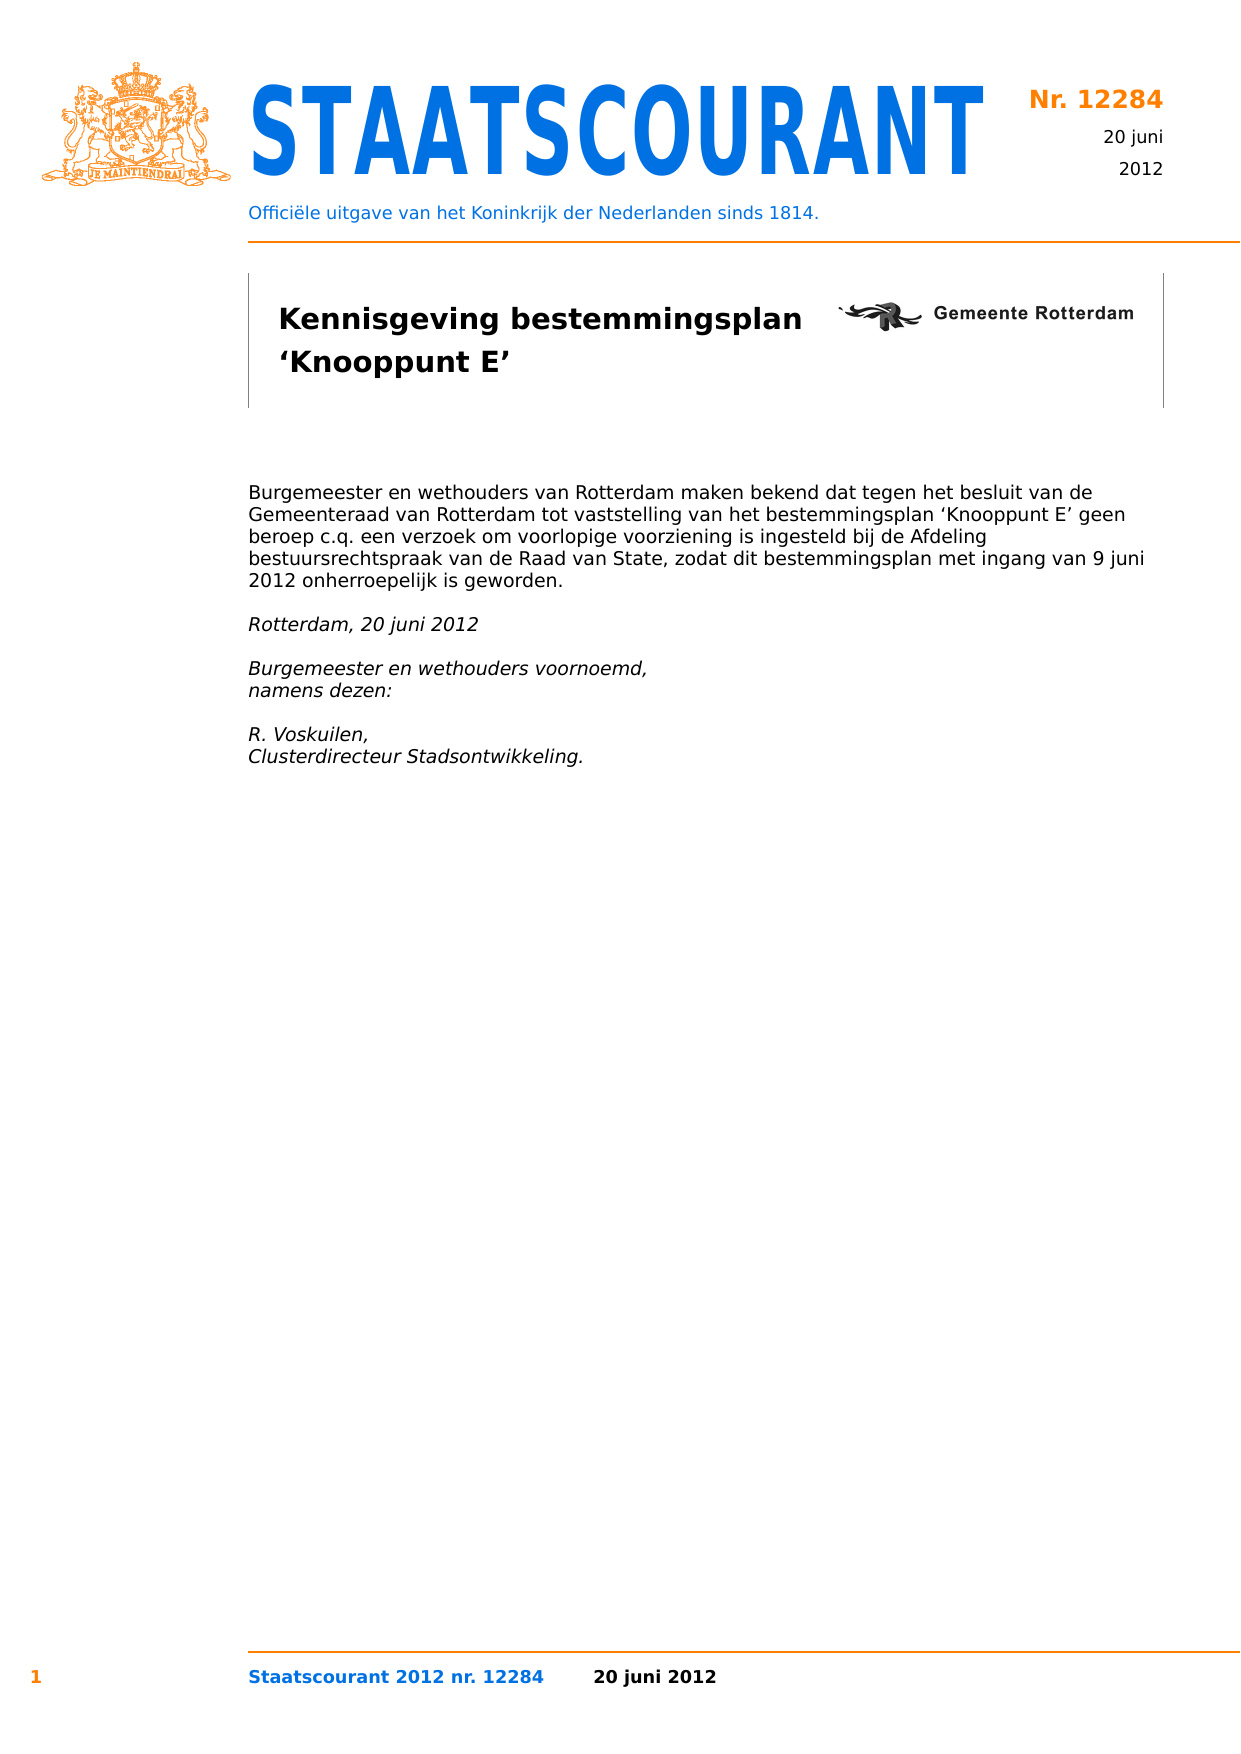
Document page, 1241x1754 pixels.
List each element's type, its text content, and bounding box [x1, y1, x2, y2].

table_header STAATSCOURANT [248, 62, 998, 203]
text Burgemeester en wethouders voornoemd, namens dezen: R. Voskuilen, Clusterdirecteur Stadsontwikkeling. [248, 658, 1163, 768]
table_cell Officiële uitgave van het Koninkrijk der Nederlanden sinds 1814. [248, 203, 1240, 241]
table_cell 2012 [998, 153, 1240, 203]
picture [838, 302, 1134, 332]
subtitle Kennisgeving bestemmingsplan ‘Knooppunt E’ [249, 273, 1163, 408]
text Rotterdam, 20 juni 2012 [248, 614, 1163, 636]
table_cell 20 juni [998, 121, 1240, 153]
text Burgemeester en wethouders van Rotterdam maken bekend dat tegen het besluit van de Gemeenteraad van Rotterdam tot vaststelling van het bestemmingsplan ‘Knooppunt E’ geen beroep c.q. een verzoek om voorlopige voorziening is ingesteld bij de Afdeling bestuursrechtspraak van de Raad van State, zodat dit bestemmingsplan met ingang van 9 juni 2012 onherroepelijk is geworden. [248, 482, 1163, 592]
table_header Nr. 12284 [998, 62, 1240, 121]
table_header [25, 62, 248, 241]
picture [41, 62, 231, 186]
